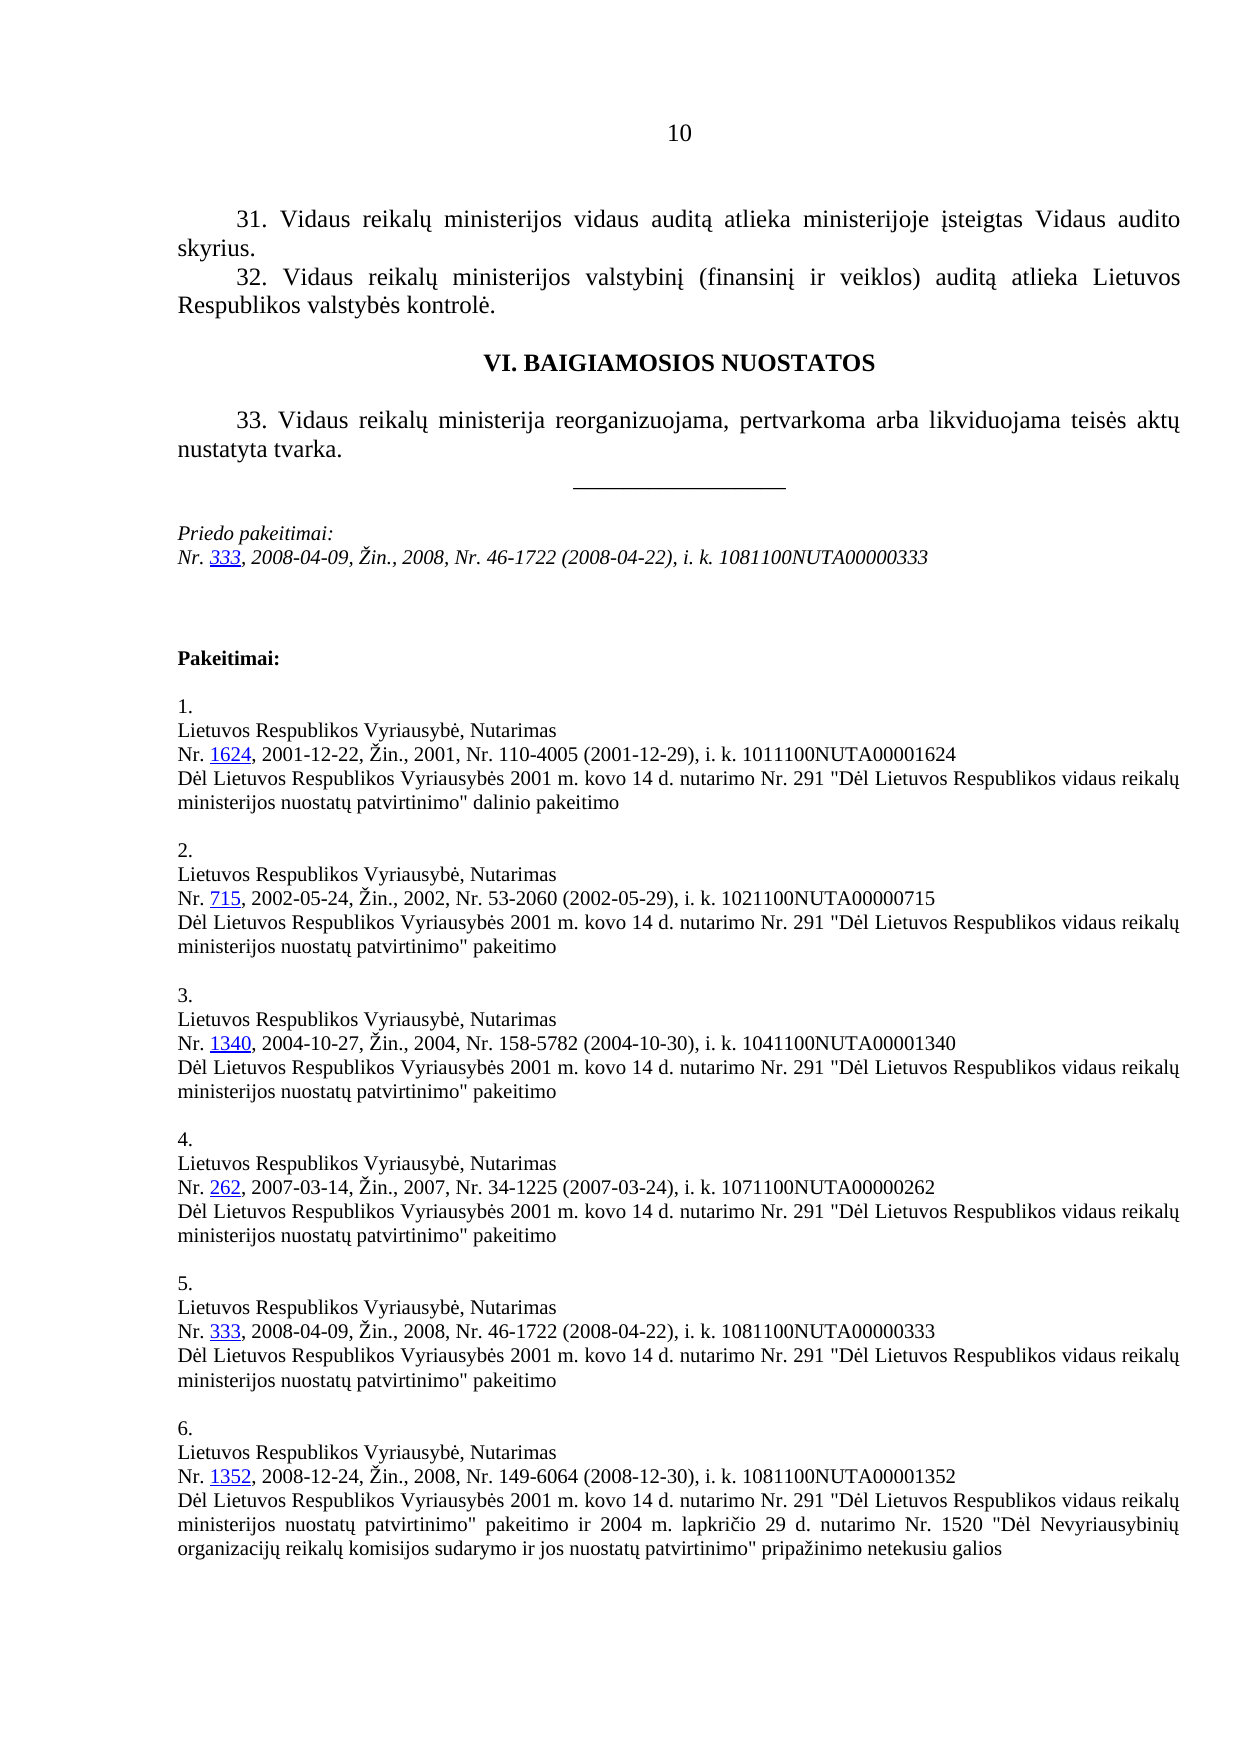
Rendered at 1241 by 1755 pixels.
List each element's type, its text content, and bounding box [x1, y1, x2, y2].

text _________________ [177, 463, 1181, 492]
text Dėl Lietuvos Respublikos Vyriausybės 2001 m. kovo 14 d. nutarimo Nr. 291 "Dėl Lietuvos Respublikos vidaus reikalų ministerijos nuostatų patvirtinimo" pakeitimo [177, 1055, 1181, 1103]
text 5. [177, 1271, 1181, 1295]
text Lietuvos Respublikos Vyriausybė, Nutarimas [177, 1440, 1181, 1464]
text 6. [177, 1416, 1181, 1440]
text 32. Vidaus reikalų ministerijos valstybinį (finansinį ir veiklos) auditą atlieka Lietuvos Respublikos valstybės kontrolė. [177, 262, 1181, 319]
text Dėl Lietuvos Respublikos Vyriausybės 2001 m. kovo 14 d. nutarimo Nr. 291 "Dėl Lietuvos Respublikos vidaus reikalų ministerijos nuostatų patvirtinimo" dalinio pakeitimo [177, 766, 1181, 814]
text Nr. 333, 2008-04-09, Žin., 2008, Nr. 46-1722 (2008-04-22), i. k. 1081100NUTA00000333 [177, 1319, 1181, 1343]
text Priedo pakeitimai: [177, 521, 1181, 545]
text Lietuvos Respublikos Vyriausybė, Nutarimas [177, 862, 1181, 886]
text Nr. 1624, 2001-12-22, Žin., 2001, Nr. 110-4005 (2001-12-29), i. k. 1011100NUTA00001624 [177, 742, 1181, 766]
text Lietuvos Respublikos Vyriausybė, Nutarimas [177, 1151, 1181, 1175]
text Pakeitimai: [177, 646, 1181, 670]
text Nr. 1352, 2008-12-24, Žin., 2008, Nr. 149-6064 (2008-12-30), i. k. 1081100NUTA00001352 [177, 1464, 1181, 1488]
text Lietuvos Respublikos Vyriausybė, Nutarimas [177, 1295, 1181, 1319]
text Nr. 715, 2002-05-24, Žin., 2002, Nr. 53-2060 (2002-05-29), i. k. 1021100NUTA00000715 [177, 886, 1181, 910]
text 3. [177, 982, 1181, 1007]
text Dėl Lietuvos Respublikos Vyriausybės 2001 m. kovo 14 d. nutarimo Nr. 291 "Dėl Lietuvos Respublikos vidaus reikalų ministerijos nuostatų patvirtinimo" pakeitimo [177, 1343, 1181, 1392]
text Lietuvos Respublikos Vyriausybė, Nutarimas [177, 718, 1181, 742]
text 31. Vidaus reikalų ministerijos vidaus auditą atlieka ministerijoje įsteigtas Vidaus audito skyrius. [177, 204, 1181, 262]
text Lietuvos Respublikos Vyriausybė, Nutarimas [177, 1007, 1181, 1031]
text 33. Vidaus reikalų ministerija reorganizuojama, pertvarkoma arba likviduojama teisės aktų nustatyta tvarka. [177, 406, 1181, 463]
text Dėl Lietuvos Respublikos Vyriausybės 2001 m. kovo 14 d. nutarimo Nr. 291 "Dėl Lietuvos Respublikos vidaus reikalų ministerijos nuostatų patvirtinimo" pakeitimo ir 2004 m. lapkričio 29 d. nutarimo Nr. 1520 "Dėl Nevyriausybinių organizacijų reikalų komisijos sudarymo ir jos nuostatų patvirtinimo" pripažinimo netekusiu galios [177, 1488, 1181, 1560]
text 2. [177, 838, 1181, 862]
text Nr. 333, 2008-04-09, Žin., 2008, Nr. 46-1722 (2008-04-22), i. k. 1081100NUTA00000333 [177, 545, 1181, 569]
text 1. [177, 694, 1181, 718]
text VI. BAIGIAMOSIOS NUOSTATOS [177, 348, 1181, 377]
text Dėl Lietuvos Respublikos Vyriausybės 2001 m. kovo 14 d. nutarimo Nr. 291 "Dėl Lietuvos Respublikos vidaus reikalų ministerijos nuostatų patvirtinimo" pakeitimo [177, 910, 1181, 958]
text Nr. 262, 2007-03-14, Žin., 2007, Nr. 34-1225 (2007-03-24), i. k. 1071100NUTA00000262 [177, 1175, 1181, 1199]
text Dėl Lietuvos Respublikos Vyriausybės 2001 m. kovo 14 d. nutarimo Nr. 291 "Dėl Lietuvos Respublikos vidaus reikalų ministerijos nuostatų patvirtinimo" pakeitimo [177, 1199, 1181, 1247]
text 4. [177, 1127, 1181, 1151]
text Nr. 1340, 2004-10-27, Žin., 2004, Nr. 158-5782 (2004-10-30), i. k. 1041100NUTA00001340 [177, 1031, 1181, 1055]
